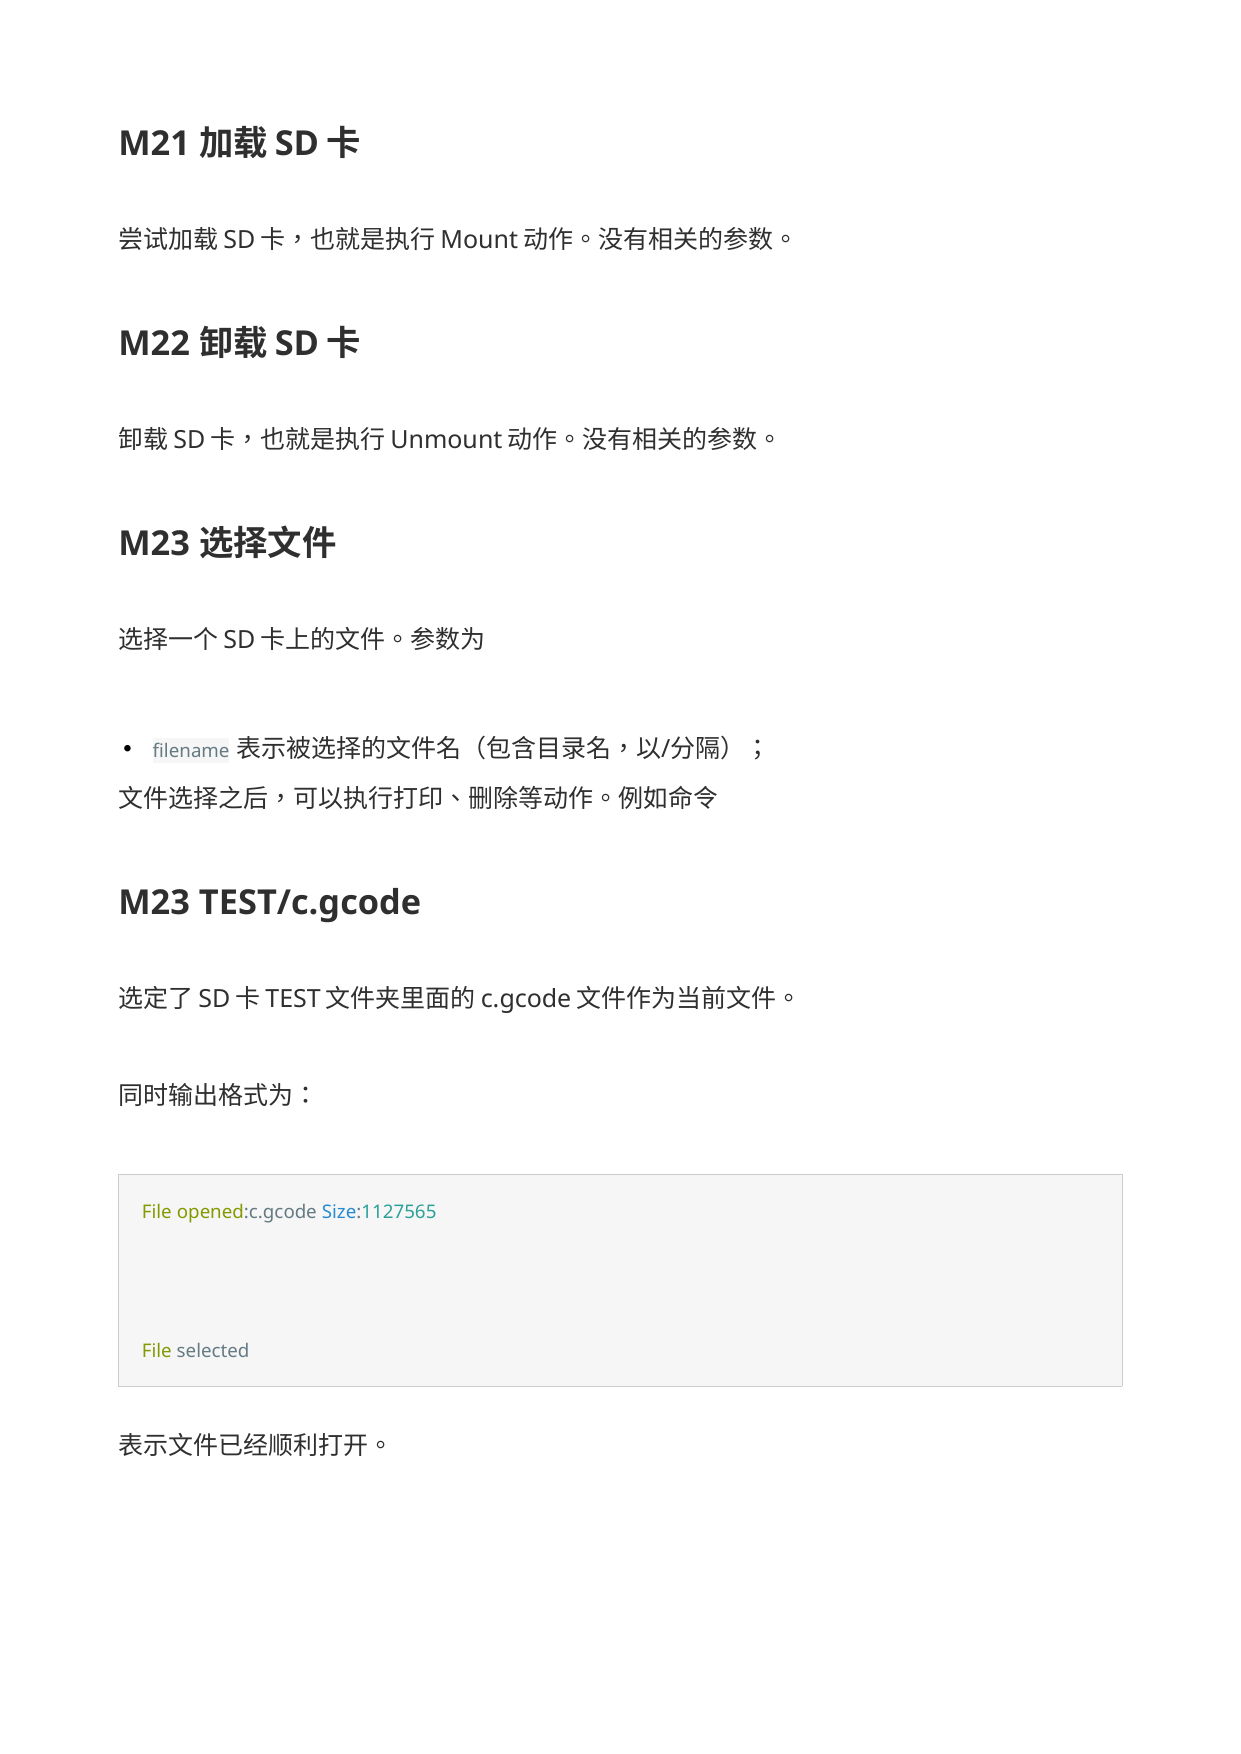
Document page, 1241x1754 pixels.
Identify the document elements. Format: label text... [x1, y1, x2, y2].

subtitle M23 TEST/c.gcode [118, 877, 1122, 924]
text 同时输出格式为： [118, 1077, 1122, 1112]
text 尝试加载SD卡，也就是执行Mount动作。没有相关的参数。 [118, 221, 1122, 255]
text 表示文件已经顺利打开。 [118, 1428, 1122, 1462]
text 选择一个SD卡上的文件。参数为 [118, 621, 1122, 655]
text 卸载SD卡，也就是执行Unmount动作。没有相关的参数。 [118, 421, 1122, 455]
text 选定了SD卡TEST文件夹里面的c.gcode文件作为当前文件。 [118, 981, 1122, 1015]
subtitle M22 卸载SD卡 [118, 318, 1122, 365]
subtitle M21 加载SD卡 [118, 118, 1122, 165]
subtitle M23 选择文件 [118, 518, 1122, 565]
text File opened:c.gcode Size:1127565 [119, 1175, 1122, 1223]
text File selected [119, 1313, 1122, 1386]
list filename 表示被选择的文件名（包含目录名，以/分隔）； [123, 718, 1122, 765]
text 文件选择之后，可以执行打印、删除等动作。例如命令 [118, 781, 1122, 815]
